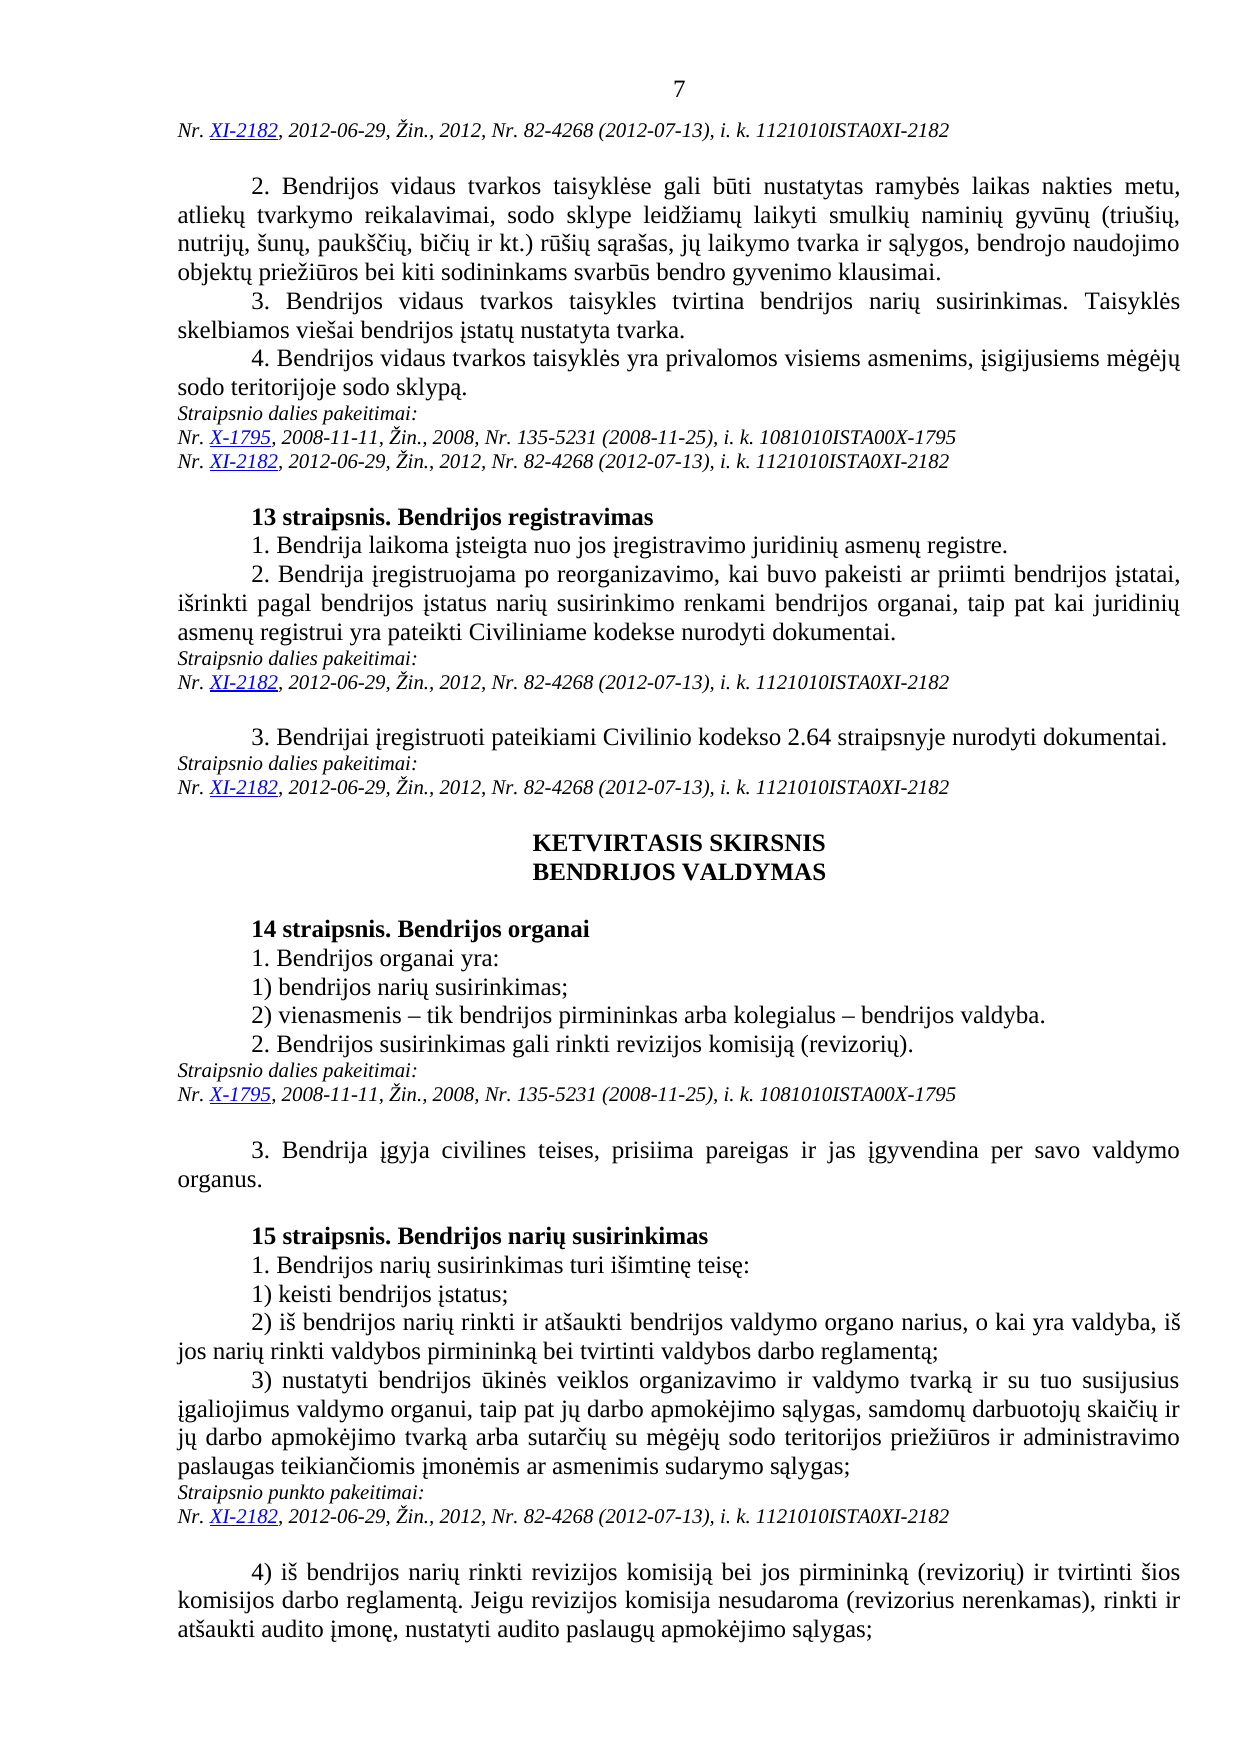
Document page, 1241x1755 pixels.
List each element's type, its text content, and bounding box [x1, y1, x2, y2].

text Straipsnio dalies pakeitimai: [177, 646, 1181, 670]
text 3) nustatyti bendrijos ūkinės veiklos organizavimo ir valdymo tvarką ir su tuo susijusius įgaliojimus valdymo organui, taip pat jų darbo apmokėjimo sąlygas, samdomų darbuotojų skaičių ir jų darbo apmokėjimo tvarką arba sutarčių su mėgėjų sodo teritorijos priežiūros ir administravimo paslaugas teikiančiomis įmonėmis ar asmenimis sudarymo sąlygas; [177, 1365, 1181, 1480]
text Straipsnio dalies pakeitimai: [177, 751, 1181, 775]
text 1. Bendrijos organai yra: [177, 943, 1181, 972]
text Nr. XI-2182, 2012-06-29, Žin., 2012, Nr. 82-4268 (2012-07-13), i. k. 1121010ISTA0XI-2182 [177, 670, 1181, 694]
text 2. Bendrija įregistruojama po reorganizavimo, kai buvo pakeisti ar priimti bendrijos įstatai, išrinkti pagal bendrijos įstatus narių susirinkimo renkami bendrijos organai, taip pat kai juridinių asmenų registrui yra pateikti Civiliniame kodekse nurodyti dokumentai. [177, 559, 1181, 646]
text 4. Bendrijos vidaus tvarkos taisyklės yra privalomos visiems asmenims, įsigijusiems mėgėjų sodo teritorijoje sodo sklypą. [177, 343, 1181, 401]
text Straipsnio dalies pakeitimai: [177, 401, 1181, 425]
text 14 straipsnis. Bendrijos organai [177, 914, 1181, 943]
text 3. Bendrija įgyja civilines teises, prisiima pareigas ir jas įgyvendina per savo valdymo organus. [177, 1135, 1181, 1192]
text 1) bendrijos narių susirinkimas; [177, 972, 1181, 1001]
text 2) vienasmenis – tik bendrijos pirmininkas arba kolegialus – bendrijos valdyba. [177, 1001, 1181, 1029]
text 4) iš bendrijos narių rinkti revizijos komisiją bei jos pirmininką (revizorių) ir tvirtinti šios komisijos darbo reglamentą. Jeigu revizijos komisija nesudaroma (revizorius nerenkamas), rinkti ir atšaukti audito įmonę, nustatyti audito paslaugų apmokėjimo sąlygas; [177, 1557, 1181, 1643]
subtitle KETVIRTASIS SKIRSNIS [177, 828, 1181, 857]
text 1. Bendrijos narių susirinkimas turi išimtinę teisę: [177, 1250, 1181, 1279]
text 2) iš bendrijos narių rinkti ir atšaukti bendrijos valdymo organo narius, o kai yra valdyba, iš jos narių rinkti valdybos pirmininką bei tvirtinti valdybos darbo reglamentą; [177, 1307, 1181, 1365]
text 2. Bendrijos susirinkimas gali rinkti revizijos komisiją (revizorių). [177, 1029, 1181, 1058]
text Nr. XI-2182, 2012-06-29, Žin., 2012, Nr. 82-4268 (2012-07-13), i. k. 1121010ISTA0XI-2182 [177, 449, 1181, 473]
text 13 straipsnis. Bendrijos registravimas [177, 502, 1181, 531]
text Straipsnio punkto pakeitimai: [177, 1480, 1181, 1504]
text Nr. XI-2182, 2012-06-29, Žin., 2012, Nr. 82-4268 (2012-07-13), i. k. 1121010ISTA0XI-2182 [177, 118, 1181, 142]
text Straipsnio dalies pakeitimai: [177, 1058, 1181, 1082]
text Nr. XI-2182, 2012-06-29, Žin., 2012, Nr. 82-4268 (2012-07-13), i. k. 1121010ISTA0XI-2182 [177, 775, 1181, 799]
text Nr. X-1795, 2008-11-11, Žin., 2008, Nr. 135-5231 (2008-11-25), i. k. 1081010ISTA00X-1795 [177, 425, 1181, 449]
text Nr. X-1795, 2008-11-11, Žin., 2008, Nr. 135-5231 (2008-11-25), i. k. 1081010ISTA00X-1795 [177, 1082, 1181, 1106]
text BENDRIJOS VALDYMAS [177, 857, 1181, 886]
text 1) keisti bendrijos įstatus; [177, 1279, 1181, 1307]
text 1. Bendrija laikoma įsteigta nuo jos įregistravimo juridinių asmenų registre. [177, 531, 1181, 559]
text 3. Bendrijos vidaus tvarkos taisykles tvirtina bendrijos narių susirinkimas. Taisyklės skelbiamos viešai bendrijos įstatų nustatyta tvarka. [177, 286, 1181, 343]
text Nr. XI-2182, 2012-06-29, Žin., 2012, Nr. 82-4268 (2012-07-13), i. k. 1121010ISTA0XI-2182 [177, 1504, 1181, 1528]
text 15 straipsnis. Bendrijos narių susirinkimas [177, 1221, 1181, 1250]
text 2. Bendrijos vidaus tvarkos taisyklėse gali būti nustatytas ramybės laikas nakties metu, atliekų tvarkymo reikalavimai, sodo sklype leidžiamų laikyti smulkių naminių gyvūnų (triušių, nutrijų, šunų, paukščių, bičių ir kt.) rūšių sąrašas, jų laikymo tvarka ir sąlygos, bendrojo naudojimo objektų priežiūros bei kiti sodininkams svarbūs bendro gyvenimo klausimai. [177, 171, 1181, 286]
text 3. Bendrijai įregistruoti pateikiami Civilinio kodekso 2.64 straipsnyje nurodyti dokumentai. [177, 722, 1181, 751]
